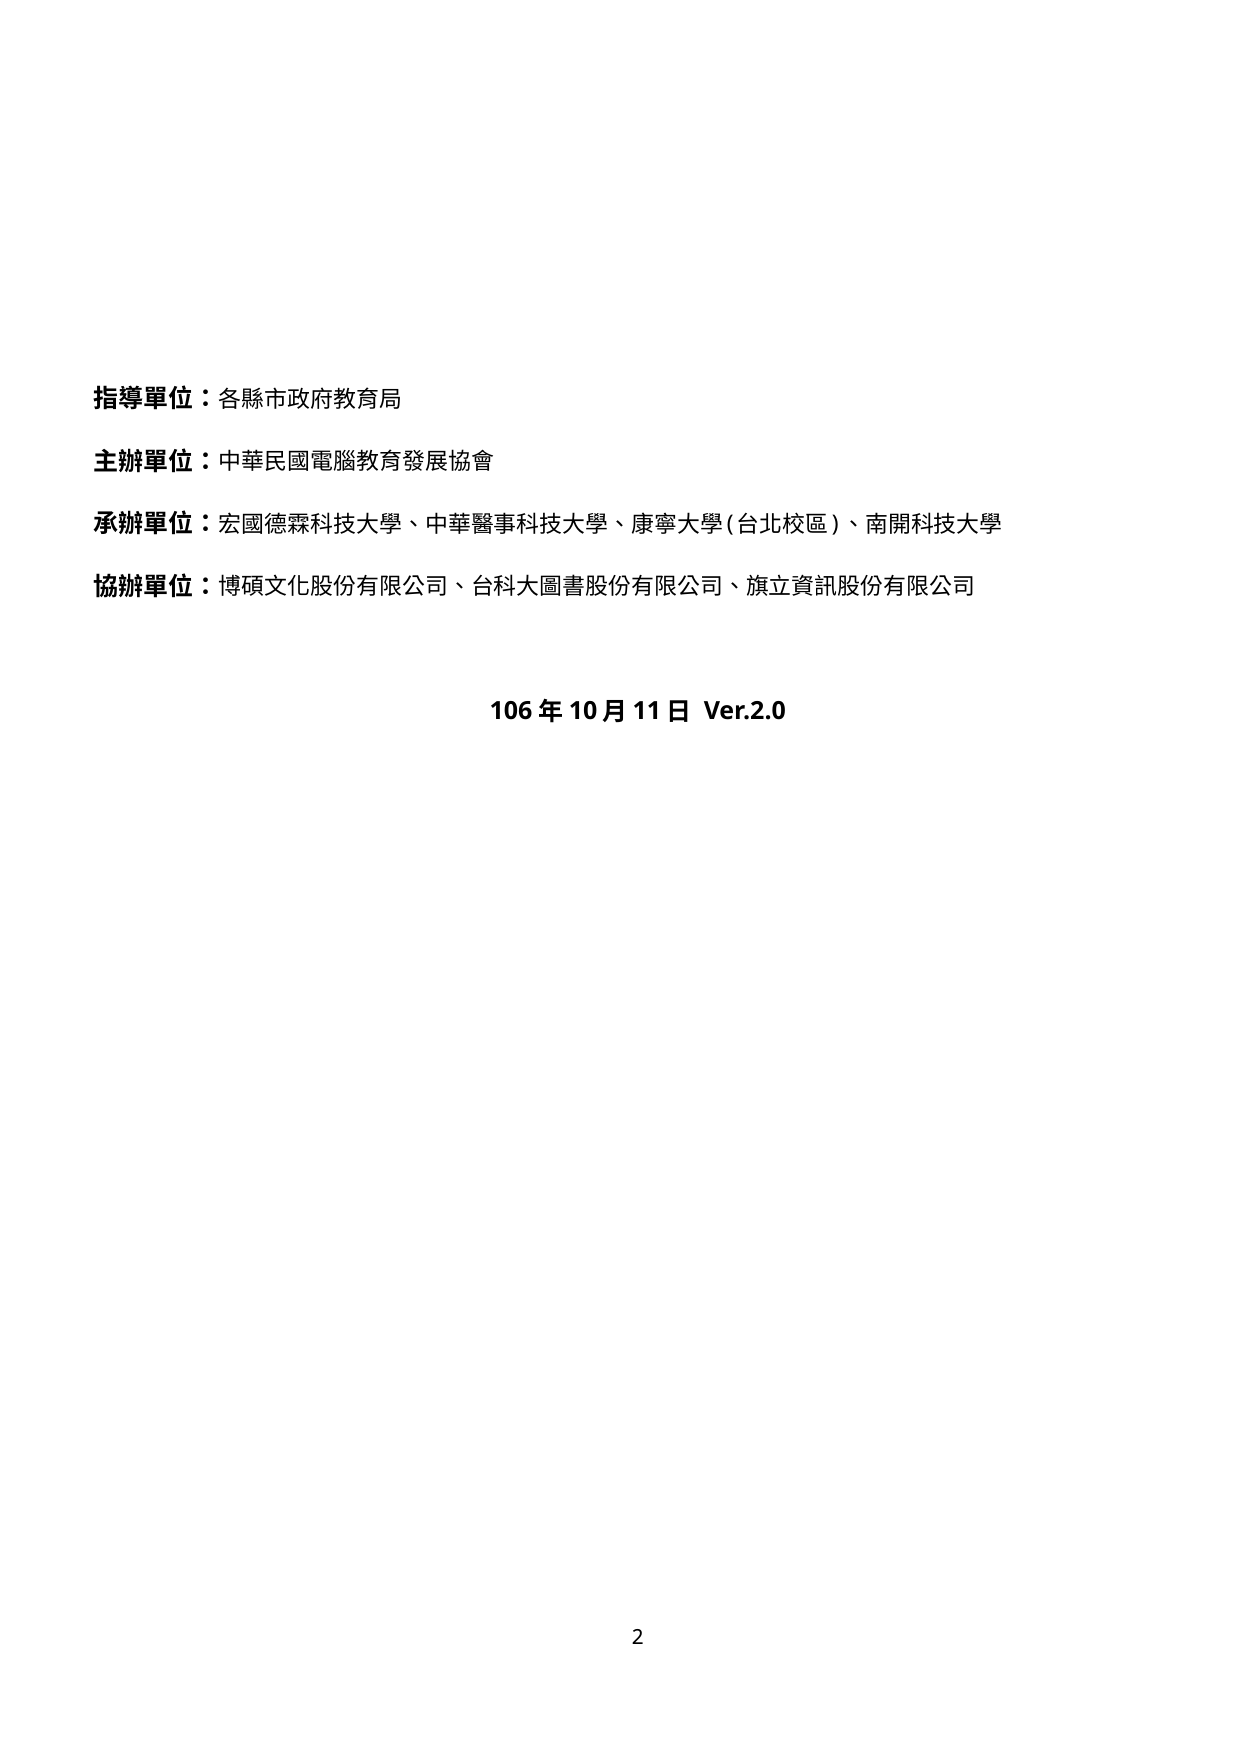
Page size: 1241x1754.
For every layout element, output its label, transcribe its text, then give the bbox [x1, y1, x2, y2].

text 承辦單位：宏國德霖科技大學、中華醫事科技大學、康寧大學(台北校區)、南開科技大學 [94, 480, 1181, 543]
text 主辦單位：中華民國電腦教育發展協會 [94, 418, 1181, 480]
text 106 年10月11日 Ver.2.0 [94, 668, 1181, 730]
text 協辦單位：博碩文化股份有限公司、台科大圖書股份有限公司、旗立資訊股份有限公司 [94, 543, 1181, 668]
text 指導單位：各縣市政府教育局 [94, 355, 1181, 418]
